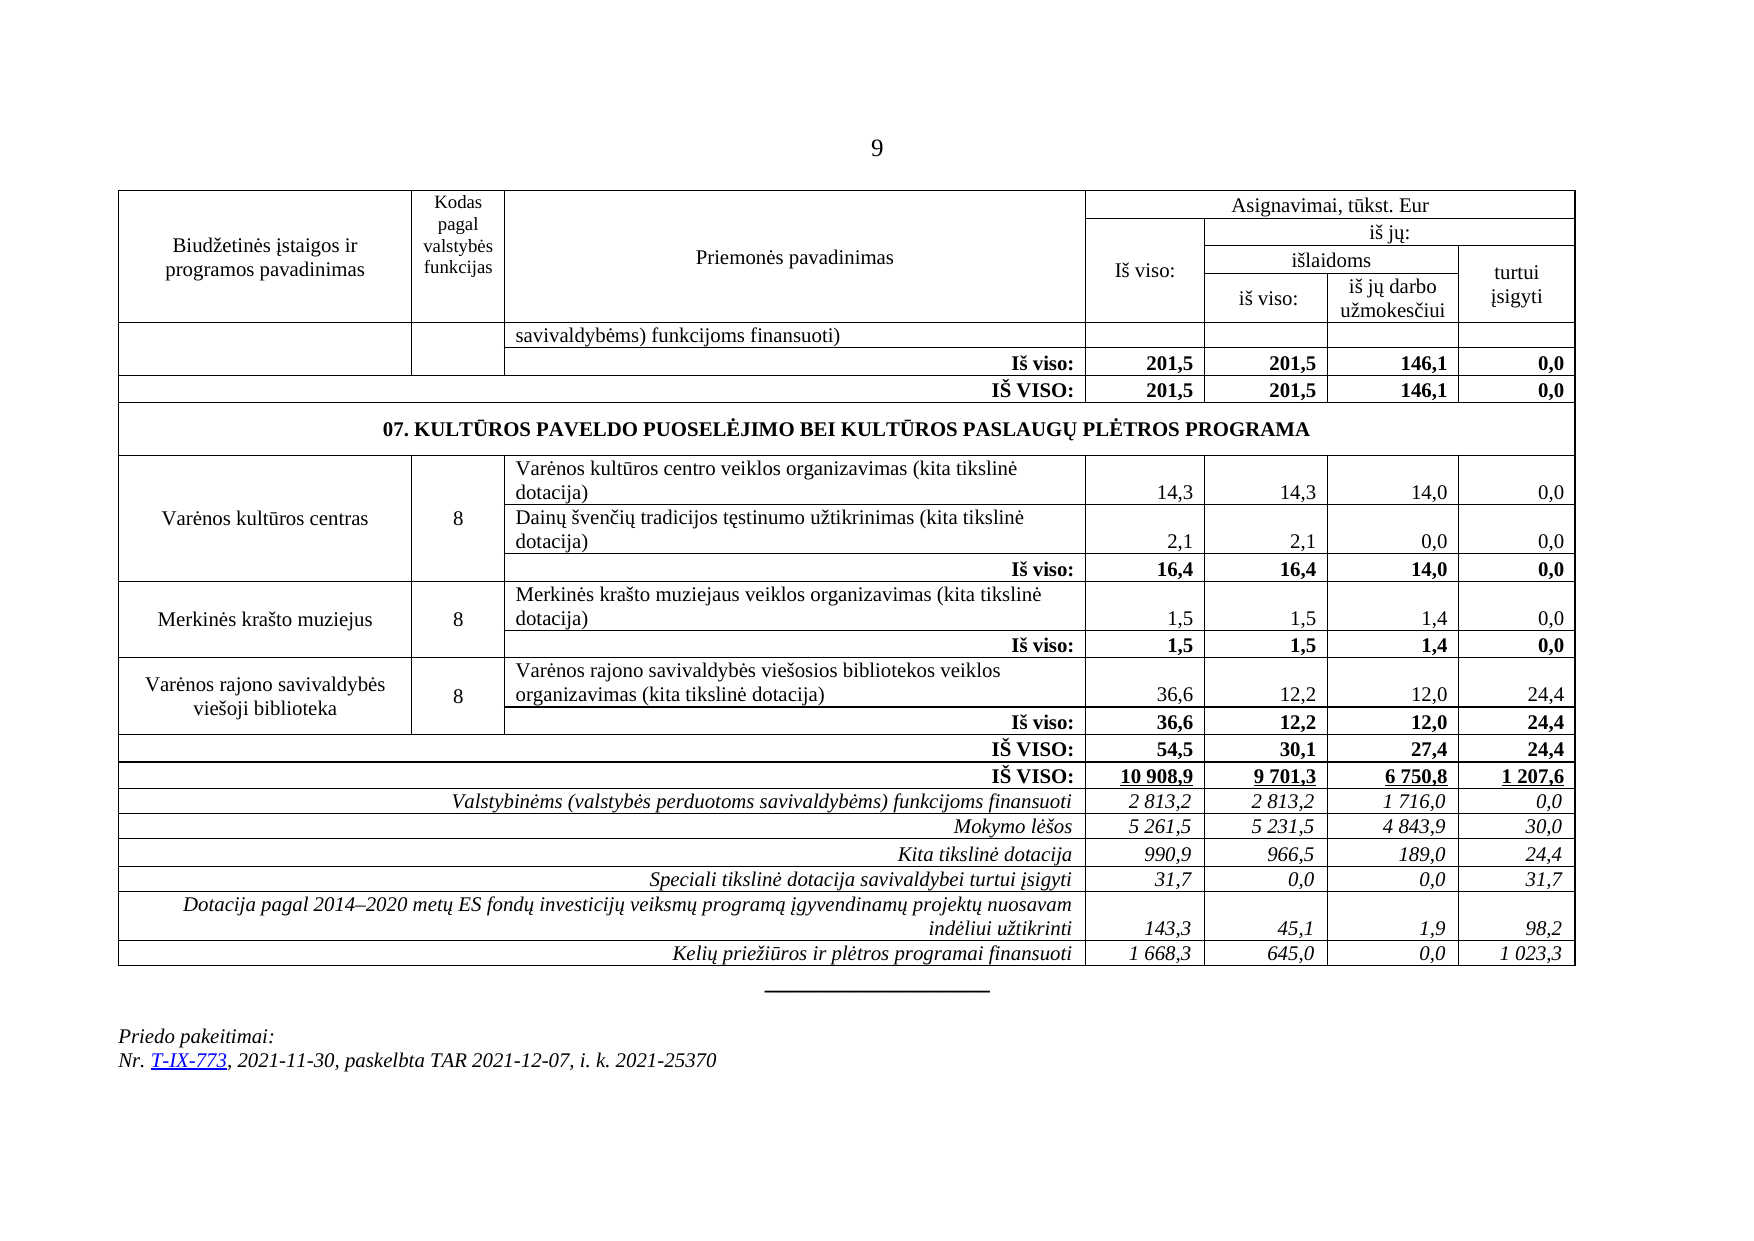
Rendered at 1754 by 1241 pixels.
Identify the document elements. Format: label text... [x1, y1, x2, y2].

table_cell 1,4 [1328, 582, 1458, 630]
table_cell 189,0 [1328, 839, 1458, 866]
table_cell išlaidoms [1205, 246, 1458, 273]
table_cell 146,1 [1328, 376, 1458, 402]
table_cell 24,4 [1459, 735, 1574, 761]
table_cell 990,9 [1086, 839, 1204, 866]
table_cell 36,6 [1086, 658, 1204, 706]
table_cell iš viso: [1205, 274, 1327, 322]
table_cell 8 [412, 582, 504, 657]
table_cell 54,5 [1086, 735, 1204, 761]
table_cell 1,9 [1328, 892, 1458, 940]
table_cell 12,2 [1205, 708, 1327, 734]
table_cell Dainų švenčių tradicijos tęstinumo užtikrinimas (kita tikslinė dotacija) [505, 505, 1085, 553]
table_cell 1 023,3 [1459, 941, 1574, 965]
table_cell Speciali tikslinė dotacija savivaldybei turtui įsigyti [119, 867, 1085, 891]
table_header Biudžetinės įstaigos ir programos pavadinimas [119, 191, 411, 322]
table_cell 14,3 [1086, 456, 1204, 504]
table_cell 2 813,2 [1086, 789, 1204, 813]
table_cell 0,0 [1459, 582, 1574, 630]
table_cell Kelių priežiūros ir plėtros programai finansuoti [119, 941, 1085, 965]
table_cell 31,7 [1086, 867, 1204, 891]
table_cell IŠ VISO: [119, 763, 1085, 788]
table_cell 24,4 [1459, 839, 1574, 866]
table_header Priemonės pavadinimas [505, 191, 1085, 322]
table_cell 1 207,6 [1459, 763, 1574, 788]
table_cell 201,5 [1086, 376, 1204, 402]
table_cell 16,4 [1205, 554, 1327, 581]
table_cell 1,4 [1328, 631, 1458, 657]
table_cell Iš viso: [1086, 219, 1204, 322]
table_cell 1,5 [1205, 631, 1327, 657]
table_cell turtui įsigyti [1459, 246, 1574, 322]
table_cell 1,5 [1086, 582, 1204, 630]
table_cell iš jų darbo užmokesčiui [1328, 274, 1458, 322]
table_cell Valstybinėms (valstybės perduotoms savivaldybėms) funkcijoms finansuoti [119, 789, 1085, 813]
table_cell 6 750,8 [1328, 763, 1458, 788]
table_cell 14,3 [1205, 456, 1327, 504]
table_cell 12,0 [1328, 658, 1458, 706]
table_cell [1328, 323, 1458, 347]
table_cell Iš viso: [505, 348, 1085, 375]
table_cell 966,5 [1205, 839, 1327, 866]
table_cell IŠ VISO: [119, 735, 1085, 761]
table_cell 4 843,9 [1328, 814, 1458, 838]
table_header Kodas pagal valstybės funkcijas [412, 191, 504, 322]
table_cell Kita tikslinė dotacija [119, 839, 1085, 866]
table_cell 45,1 [1205, 892, 1327, 940]
table_cell 0,0 [1459, 631, 1574, 657]
table_cell Varėnos rajono savivaldybės viešoji biblioteka [119, 658, 411, 734]
table_cell Merkinės krašto muziejaus veiklos organizavimas (kita tikslinė dotacija) [505, 582, 1085, 630]
table_cell 0,0 [1328, 505, 1458, 553]
table_cell 8 [412, 658, 504, 734]
table_cell 14,0 [1328, 554, 1458, 581]
table_cell Dotacija pagal 2014–2020 metų ES fondų investicijų veiksmų programą įgyvendinamų projektų nuosavam indėliui užtikrinti [119, 892, 1085, 940]
table_cell 16,4 [1086, 554, 1204, 581]
table_cell 12,0 [1328, 708, 1458, 734]
table_cell 36,6 [1086, 708, 1204, 734]
table_cell iš jų: [1205, 219, 1574, 245]
table_cell 12,2 [1205, 658, 1327, 706]
table_cell 9 701,3 [1205, 763, 1327, 788]
table_header Asignavimai, tūkst. Eur [1086, 191, 1574, 218]
table_cell 5 261,5 [1086, 814, 1204, 838]
table_cell 0,0 [1328, 941, 1458, 965]
table_cell Merkinės krašto muziejus [119, 582, 411, 657]
table_cell [412, 323, 504, 375]
table_cell 0,0 [1459, 505, 1574, 553]
table_cell IŠ VISO: [119, 376, 1085, 402]
table_cell 2,1 [1205, 505, 1327, 553]
table_cell 14,0 [1328, 456, 1458, 504]
table_cell 0,0 [1459, 554, 1574, 581]
table_cell Varėnos rajono savivaldybės viešosios bibliotekos veiklos organizavimas (kita tikslinė dotacija) [505, 658, 1085, 706]
table_cell 30,0 [1459, 814, 1574, 838]
table_cell 1,5 [1205, 582, 1327, 630]
text __________________ [118, 966, 1636, 995]
table_cell 27,4 [1328, 735, 1458, 761]
table_cell 201,5 [1205, 376, 1327, 402]
table_cell 2,1 [1086, 505, 1204, 553]
table_cell 143,3 [1086, 892, 1204, 940]
text Nr. T-IX-773, 2021-11-30, paskelbta TAR 2021-12-07, i. k. 2021-25370 [118, 1048, 1636, 1072]
table_cell 0,0 [1459, 789, 1574, 813]
table_cell 645,0 [1205, 941, 1327, 965]
table_cell 8 [412, 456, 504, 581]
table_cell 31,7 [1459, 867, 1574, 891]
table_cell 146,1 [1328, 348, 1458, 375]
table_cell 10 908,9 [1086, 763, 1204, 788]
table_cell 0,0 [1459, 348, 1574, 375]
table_cell savivaldybėms) funkcijoms finansuoti) [505, 323, 1085, 347]
table_cell 0,0 [1459, 456, 1574, 504]
table_cell 201,5 [1205, 348, 1327, 375]
table_cell [1459, 323, 1574, 347]
table_cell 1,5 [1086, 631, 1204, 657]
table_cell [119, 323, 411, 375]
table_cell 0,0 [1205, 867, 1327, 891]
table_cell 0,0 [1328, 867, 1458, 891]
table_cell Iš viso: [505, 708, 1085, 734]
table_cell Varėnos kultūros centras [119, 456, 411, 581]
table_cell 2 813,2 [1205, 789, 1327, 813]
table_cell [1205, 323, 1327, 347]
table_cell 30,1 [1205, 735, 1327, 761]
table_cell 201,5 [1086, 348, 1204, 375]
table_cell 0,0 [1459, 376, 1574, 402]
table_cell 24,4 [1459, 658, 1574, 706]
table_cell Mokymo lėšos [119, 814, 1085, 838]
table_cell 1 716,0 [1328, 789, 1458, 813]
table_cell [1086, 323, 1204, 347]
table_cell Iš viso: [505, 554, 1085, 581]
table_cell 1 668,3 [1086, 941, 1204, 965]
table_cell 98,2 [1459, 892, 1574, 940]
table_cell 07. KULTŪROS PAVELDO PUOSELĖJIMO BEI KULTŪROS PASLAUGŲ PLĖTROS PROGRAMA [119, 403, 1574, 455]
table_cell Iš viso: [505, 631, 1085, 657]
table_cell 5 231,5 [1205, 814, 1327, 838]
table_cell Varėnos kultūros centro veiklos organizavimas (kita tikslinė dotacija) [505, 456, 1085, 504]
table_cell 24,4 [1459, 708, 1574, 734]
text Priedo pakeitimai: [118, 1023, 1636, 1048]
